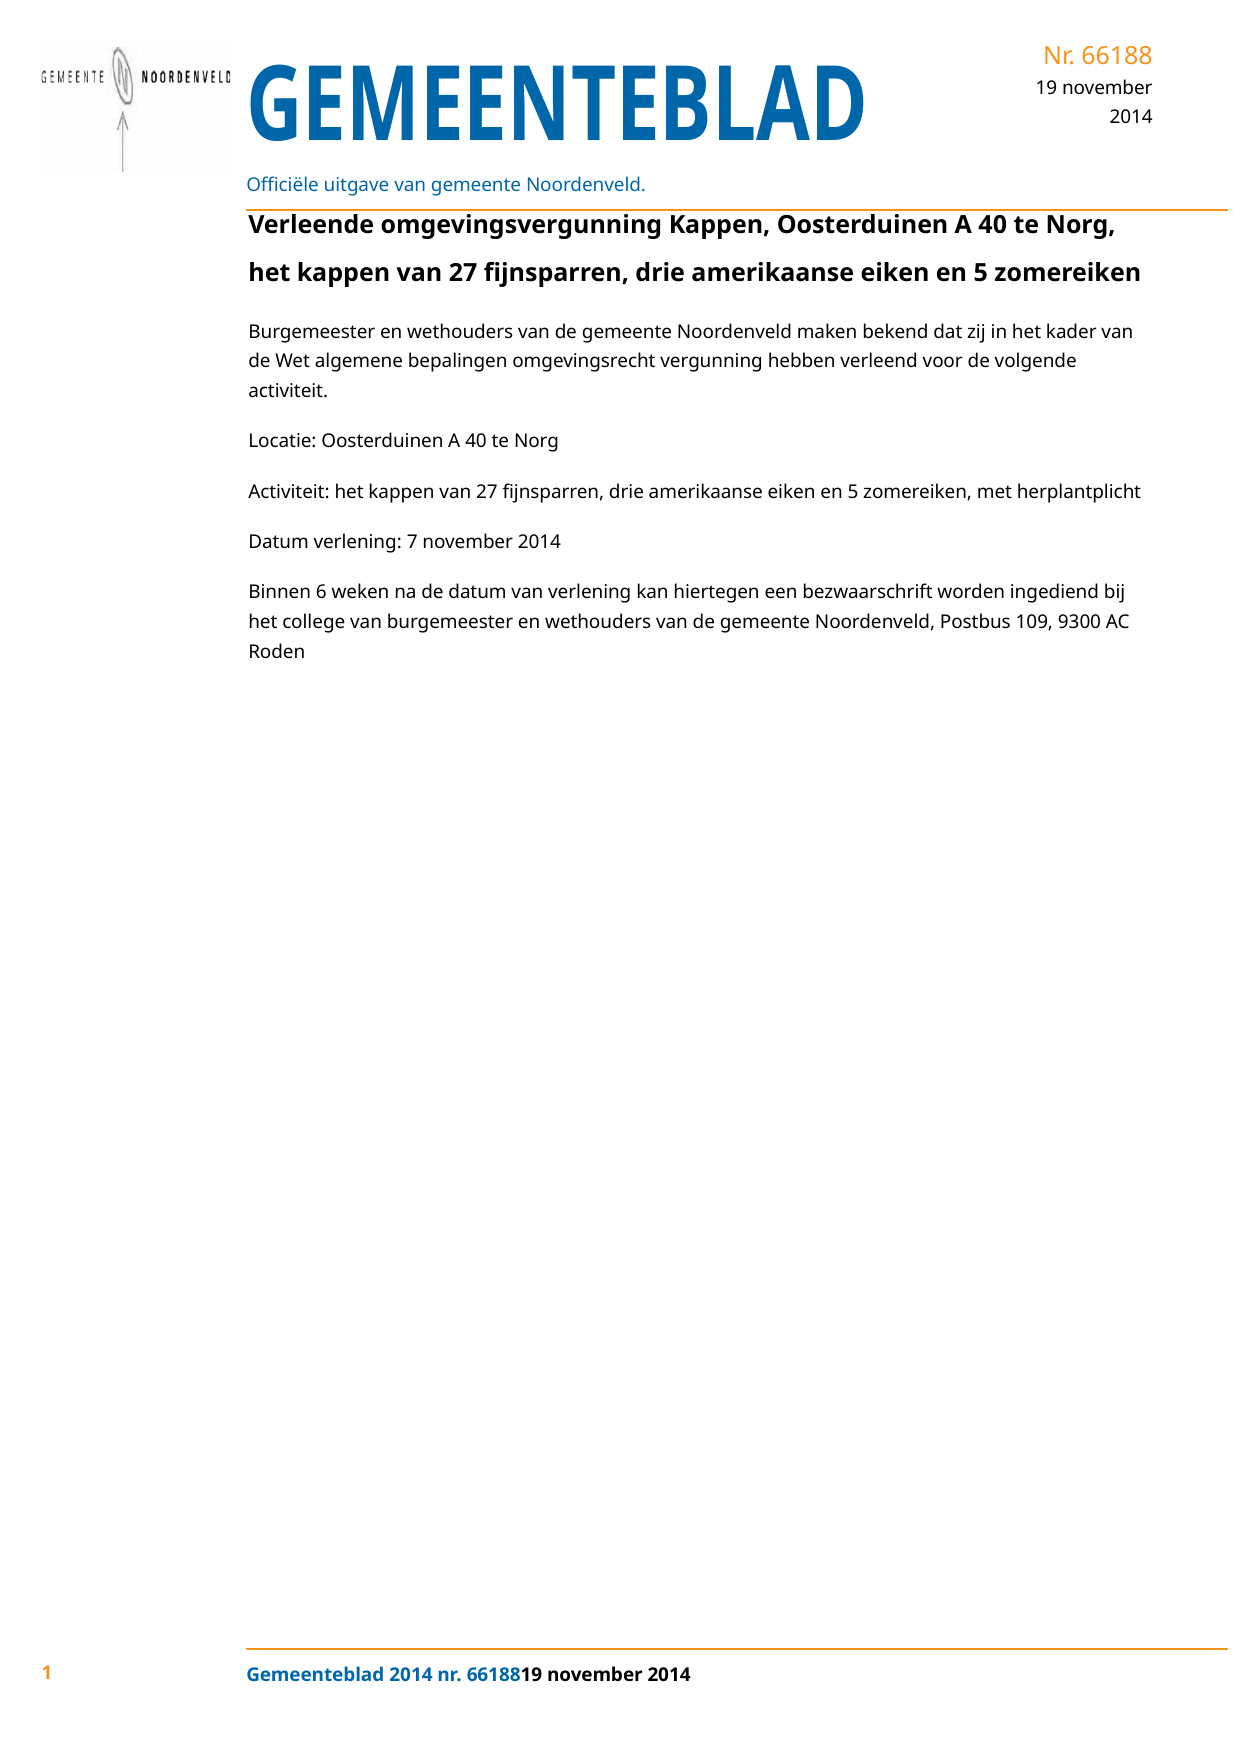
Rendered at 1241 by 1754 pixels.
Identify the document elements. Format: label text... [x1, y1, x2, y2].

text Burgemeester en wethouders van de gemeente Noordenveld maken bekend dat zij in het kader van de Wet algemene bepalingen omgevingsrecht vergunning hebben verleend voor de volgende activiteit. [248, 318, 1152, 403]
text Verleende omgevingsvergunning Kappen, Oosterduinen A 40 te Norg, het kappen van 27 fijnsparren, drie amerikaanse eiken en 5 zomereiken [248, 211, 1152, 288]
text Datum verlening: 7 november 2014 [248, 528, 1152, 554]
picture [41, 47, 231, 172]
text Activiteit: het kappen van 27 fijnsparren, drie amerikaanse eiken en 5 zomereiken, met herplantplicht [248, 478, 1152, 504]
text Locatie: Oosterduinen A 40 te Norg [248, 427, 1152, 453]
text Binnen 6 weken na de datum van verlening kan hiertegen een bezwaarschrift worden ingediend bij het college van burgemeester en wethouders van de gemeente Noordenveld, Postbus 109, 9300 AC Roden [248, 579, 1152, 664]
